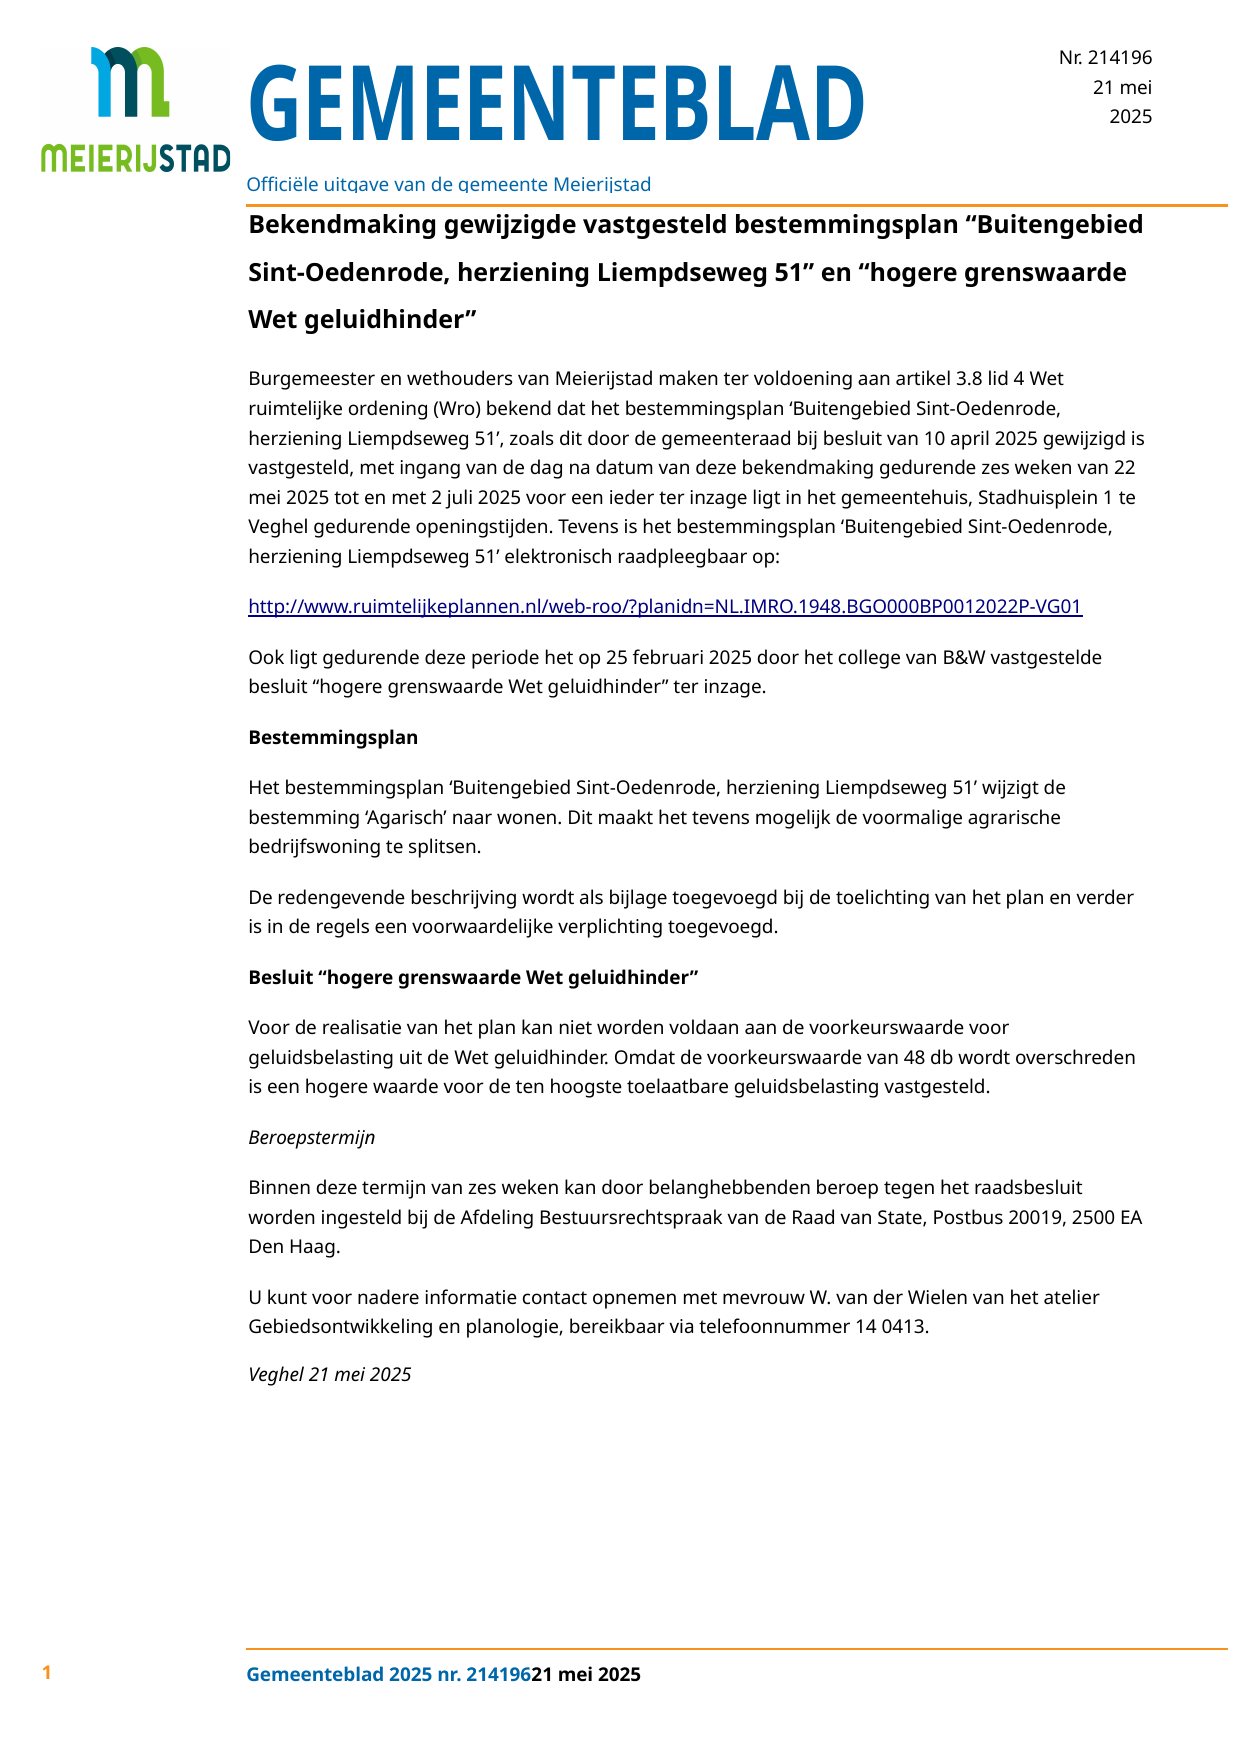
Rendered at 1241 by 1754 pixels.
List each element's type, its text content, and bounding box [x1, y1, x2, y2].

text Ook ligt gedurende deze periode het op 25 februari 2025 door het college van B&W vastgestelde besluit “hogere grenswaarde Wet geluidhinder” ter inzage. [248, 644, 1152, 699]
text Veghel 21 mei 2025 [248, 1361, 1152, 1387]
text Binnen deze termijn van zes weken kan door belanghebbenden beroep tegen het raadsbesluit worden ingesteld bij de Afdeling Bestuursrechtspraak van de Raad van State, Postbus 20019, 2500 EA Den Haag. [248, 1174, 1152, 1259]
text Bekendmaking gewijzigde vastgesteld bestemmingsplan “Buitengebied Sint-Oedenrode, herziening Liempdseweg 51” en “hogere grenswaarde Wet geluidhinder” [248, 207, 1152, 336]
text U kunt voor nadere informatie contact opnemen met mevrouw W. van der Wielen van het atelier Gebiedsontwikkeling en planologie, bereikbaar via telefoonnummer 14 0413. [248, 1284, 1152, 1339]
text Bestemmingsplan [248, 724, 1152, 749]
text Voor de realisatie van het plan kan niet worden voldaan aan de voorkeurswaarde voor geluidsbelasting uit de Wet geluidhinder. Omdat de voorkeurswaarde van 48 db wordt overschreden is een hogere waarde voor de ten hoogste toelaatbare geluidsbelasting vastgesteld. [248, 1014, 1152, 1099]
picture [41, 47, 231, 172]
text http://www.ruimtelijkeplannen.nl/web-roo/?planidn=NL.IMRO.1948.BGO000BP0012022P-VG01 [248, 593, 1152, 619]
text De redengevende beschrijving wordt als bijlage toegevoegd bij de toelichting van het plan en verder is in de regels een voorwaardelijke verplichting toegevoegd. [248, 884, 1152, 939]
text Burgemeester en wethouders van Meierijstad maken ter voldoening aan artikel 3.8 lid 4 Wet ruimtelijke ordening (Wro) bekend dat het bestemmingsplan ‘Buitengebied Sint-Oedenrode, herziening Liempdseweg 51’, zoals dit door de gemeenteraad bij besluit van 10 april 2025 gewijzigd is vastgesteld, met ingang van de dag na datum van deze bekendmaking gedurende zes weken van 22 mei 2025 tot en met 2 juli 2025 voor een ieder ter inzage ligt in het gemeentehuis, Stadhuisplein 1 te Veghel gedurende openingstijden. Tevens is het bestemmingsplan ‘Buitengebied Sint-Oedenrode, herziening Liempdseweg 51’ elektronisch raadpleegbaar op: [248, 366, 1152, 569]
text Beroepstermijn [248, 1124, 1152, 1149]
text Besluit “hogere grenswaarde Wet geluidhinder” [248, 964, 1152, 989]
text Het bestemmingsplan ‘Buitengebied Sint-Oedenrode, herziening Liempdseweg 51’ wijzigt de bestemming ‘Agarisch’ naar wonen. Dit maakt het tevens mogelijk de voormalige agrarische bedrijfswoning te splitsen. [248, 774, 1152, 859]
